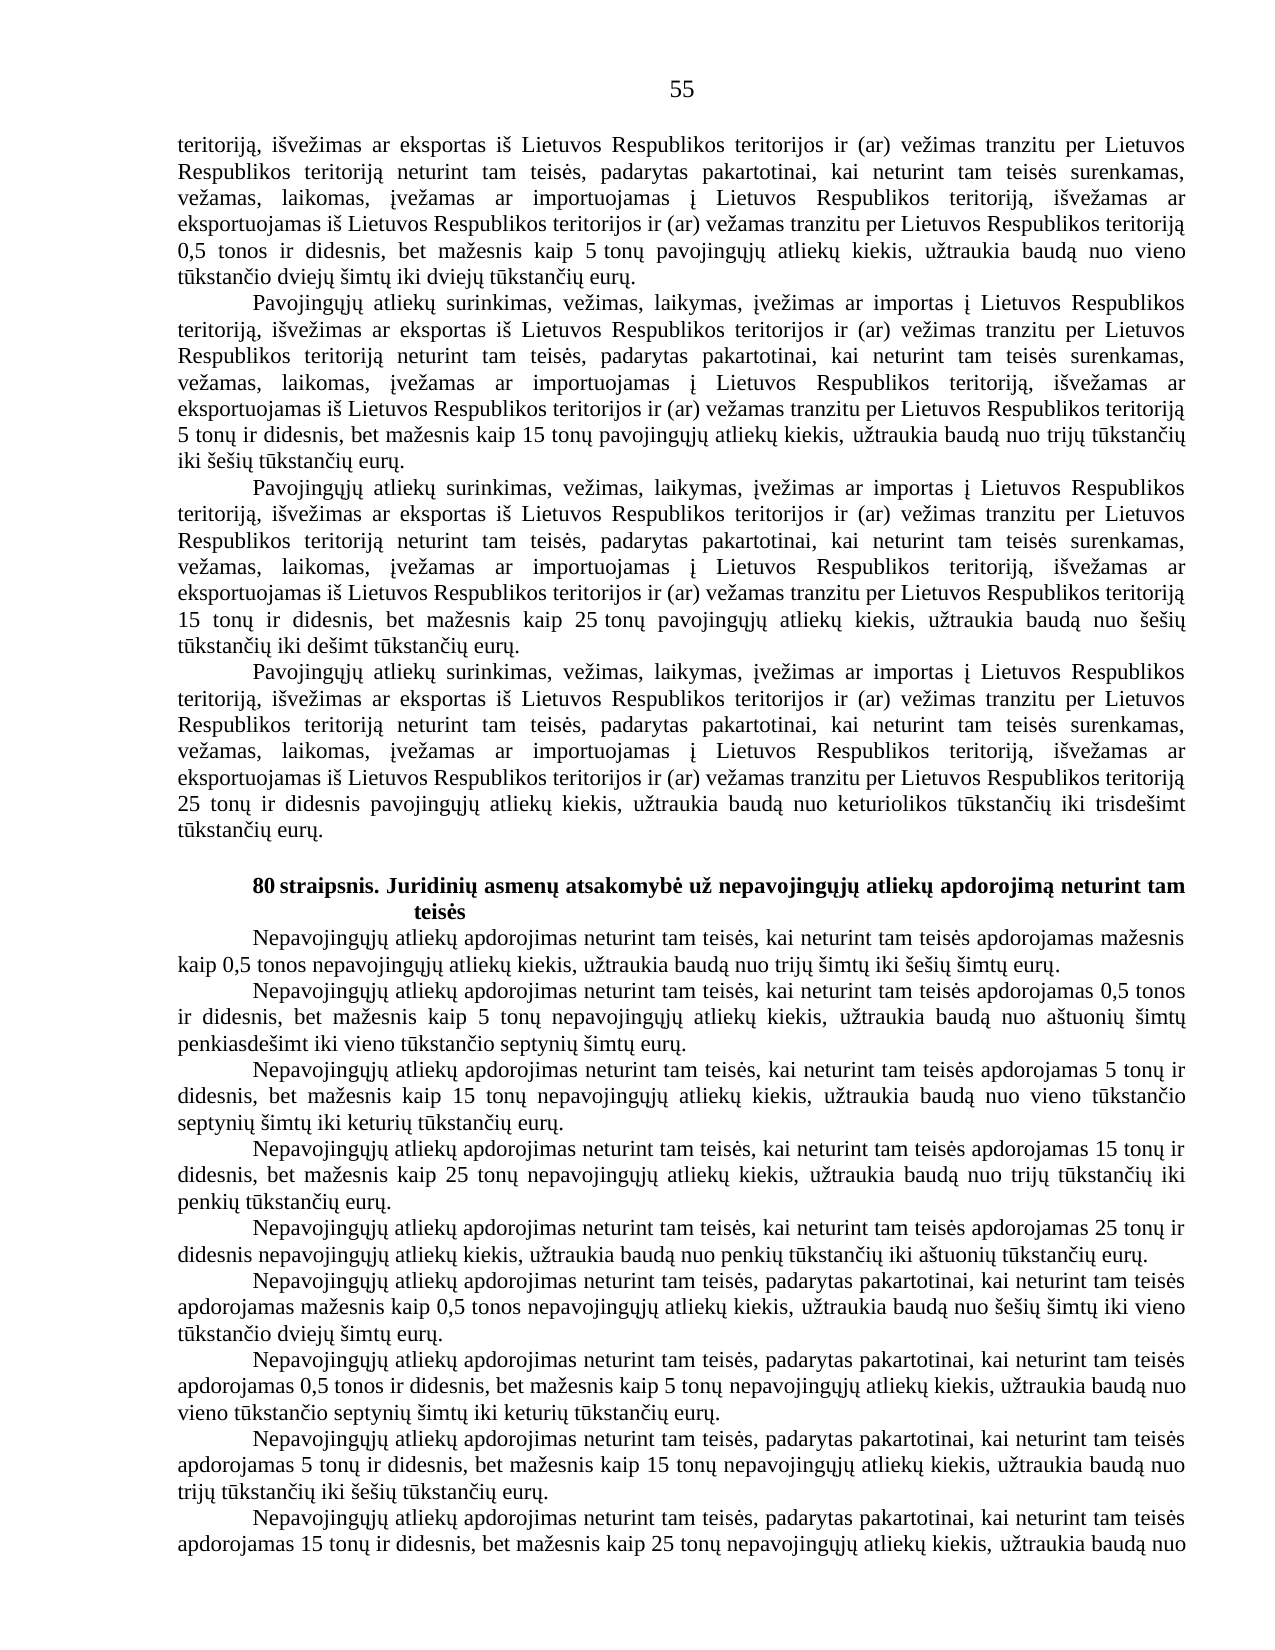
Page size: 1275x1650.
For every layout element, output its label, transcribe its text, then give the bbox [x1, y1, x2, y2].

text Nepavojingųjų atliekų apdorojimas neturint tam teisės, padarytas pakartotinai, kai neturint tam teisės apdorojamas 15 tonų ir didesnis, bet mažesnis kaip 25 tonų nepavojingųjų atliekų kiekis, užtraukia baudą nuo [177, 1504, 1186, 1557]
text Pavojingųjų atliekų surinkimas, vežimas, laikymas, įvežimas ar importas į Lietuvos Respublikos teritoriją, išvežimas ar eksportas iš Lietuvos Respublikos teritorijos ir (ar) vežimas tranzitu per Lietuvos Respublikos teritoriją neturint tam teisės, padarytas pakartotinai, kai neturint tam teisės surenkamas, vežamas, laikomas, įvežamas ar importuojamas į Lietuvos Respublikos teritoriją, išvežamas ar eksportuojamas iš Lietuvos Respublikos teritorijos ir (ar) vežamas tranzitu per Lietuvos Respublikos teritoriją 25 tonų ir didesnis pavojingųjų atliekų kiekis, užtraukia baudą nuo keturiolikos tūkstančių iki trisdešimt tūkstančių eurų. [177, 658, 1186, 843]
text Nepavojingųjų atliekų apdorojimas neturint tam teisės, kai neturint tam teisės apdorojamas 25 tonų ir didesnis nepavojingųjų atliekų kiekis, užtraukia baudą nuo penkių tūkstančių iki aštuonių tūkstančių eurų. [177, 1214, 1186, 1267]
text Nepavojingųjų atliekų apdorojimas neturint tam teisės, kai neturint tam teisės apdorojamas 5 tonų ir didesnis, bet mažesnis kaip 15 tonų nepavojingųjų atliekų kiekis, užtraukia baudą nuo vieno tūkstančio septynių šimtų iki keturių tūkstančių eurų. [177, 1056, 1186, 1135]
text Nepavojingųjų atliekų apdorojimas neturint tam teisės, padarytas pakartotinai, kai neturint tam teisės apdorojamas mažesnis kaip 0,5 tonos nepavojingųjų atliekų kiekis, užtraukia baudą nuo šešių šimtų iki vieno tūkstančio dviejų šimtų eurų. [177, 1267, 1186, 1346]
text Pavojingųjų atliekų surinkimas, vežimas, laikymas, įvežimas ar importas į Lietuvos Respublikos teritoriją, išvežimas ar eksportas iš Lietuvos Respublikos teritorijos ir (ar) vežimas tranzitu per Lietuvos Respublikos teritoriją neturint tam teisės, padarytas pakartotinai, kai neturint tam teisės surenkamas, vežamas, laikomas, įvežamas ar importuojamas į Lietuvos Respublikos teritoriją, išvežamas ar eksportuojamas iš Lietuvos Respublikos teritorijos ir (ar) vežamas tranzitu per Lietuvos Respublikos teritoriją 5 tonų ir didesnis, bet mažesnis kaip 15 tonų pavojingųjų atliekų kiekis, užtraukia baudą nuo trijų tūkstančių iki šešių tūkstančių eurų. [177, 289, 1186, 474]
text Pavojingųjų atliekų surinkimas, vežimas, laikymas, įvežimas ar importas į Lietuvos Respublikos teritoriją, išvežimas ar eksportas iš Lietuvos Respublikos teritorijos ir (ar) vežimas tranzitu per Lietuvos Respublikos teritoriją neturint tam teisės, padarytas pakartotinai, kai neturint tam teisės surenkamas, vežamas, laikomas, įvežamas ar importuojamas į Lietuvos Respublikos teritoriją, išvežamas ar eksportuojamas iš Lietuvos Respublikos teritorijos ir (ar) vežamas tranzitu per Lietuvos Respublikos teritoriją 15 tonų ir didesnis, bet mažesnis kaip 25 tonų pavojingųjų atliekų kiekis, užtraukia baudą nuo šešių tūkstančių iki dešimt tūkstančių eurų. [177, 474, 1186, 658]
text Nepavojingųjų atliekų apdorojimas neturint tam teisės, kai neturint tam teisės apdorojamas mažesnis kaip 0,5 tonos nepavojingųjų atliekų kiekis, užtraukia baudą nuo trijų šimtų iki šešių šimtų eurų. [177, 924, 1186, 977]
text Nepavojingųjų atliekų apdorojimas neturint tam teisės, kai neturint tam teisės apdorojamas 15 tonų ir didesnis, bet mažesnis kaip 25 tonų nepavojingųjų atliekų kiekis, užtraukia baudą nuo trijų tūkstančių iki penkių tūkstančių eurų. [177, 1135, 1186, 1214]
text teritoriją, išvežimas ar eksportas iš Lietuvos Respublikos teritorijos ir (ar) vežimas tranzitu per Lietuvos Respublikos teritoriją neturint tam teisės, padarytas pakartotinai, kai neturint tam teisės surenkamas, vežamas, laikomas, įvežamas ar importuojamas į Lietuvos Respublikos teritoriją, išvežamas ar eksportuojamas iš Lietuvos Respublikos teritorijos ir (ar) vežamas tranzitu per Lietuvos Respublikos teritoriją 0,5 tonos ir didesnis, bet mažesnis kaip 5 tonų pavojingųjų atliekų kiekis, užtraukia baudą nuo vieno tūkstančio dviejų šimtų iki dviejų tūkstančių eurų. [177, 131, 1186, 289]
text Nepavojingųjų atliekų apdorojimas neturint tam teisės, padarytas pakartotinai, kai neturint tam teisės apdorojamas 0,5 tonos ir didesnis, bet mažesnis kaip 5 tonų nepavojingųjų atliekų kiekis, užtraukia baudą nuo vieno tūkstančio septynių šimtų iki keturių tūkstančių eurų. [177, 1346, 1186, 1425]
text 80 straipsnis. Juridinių asmenų atsakomybė už nepavojingųjų atliekų apdorojimą neturint tam teisės [252, 872, 1186, 924]
text Nepavojingųjų atliekų apdorojimas neturint tam teisės, padarytas pakartotinai, kai neturint tam teisės apdorojamas 5 tonų ir didesnis, bet mažesnis kaip 15 tonų nepavojingųjų atliekų kiekis, užtraukia baudą nuo trijų tūkstančių iki šešių tūkstančių eurų. [177, 1425, 1186, 1504]
text Nepavojingųjų atliekų apdorojimas neturint tam teisės, kai neturint tam teisės apdorojamas 0,5 tonos ir didesnis, bet mažesnis kaip 5 tonų nepavojingųjų atliekų kiekis, užtraukia baudą nuo aštuonių šimtų penkiasdešimt iki vieno tūkstančio septynių šimtų eurų. [177, 977, 1186, 1056]
